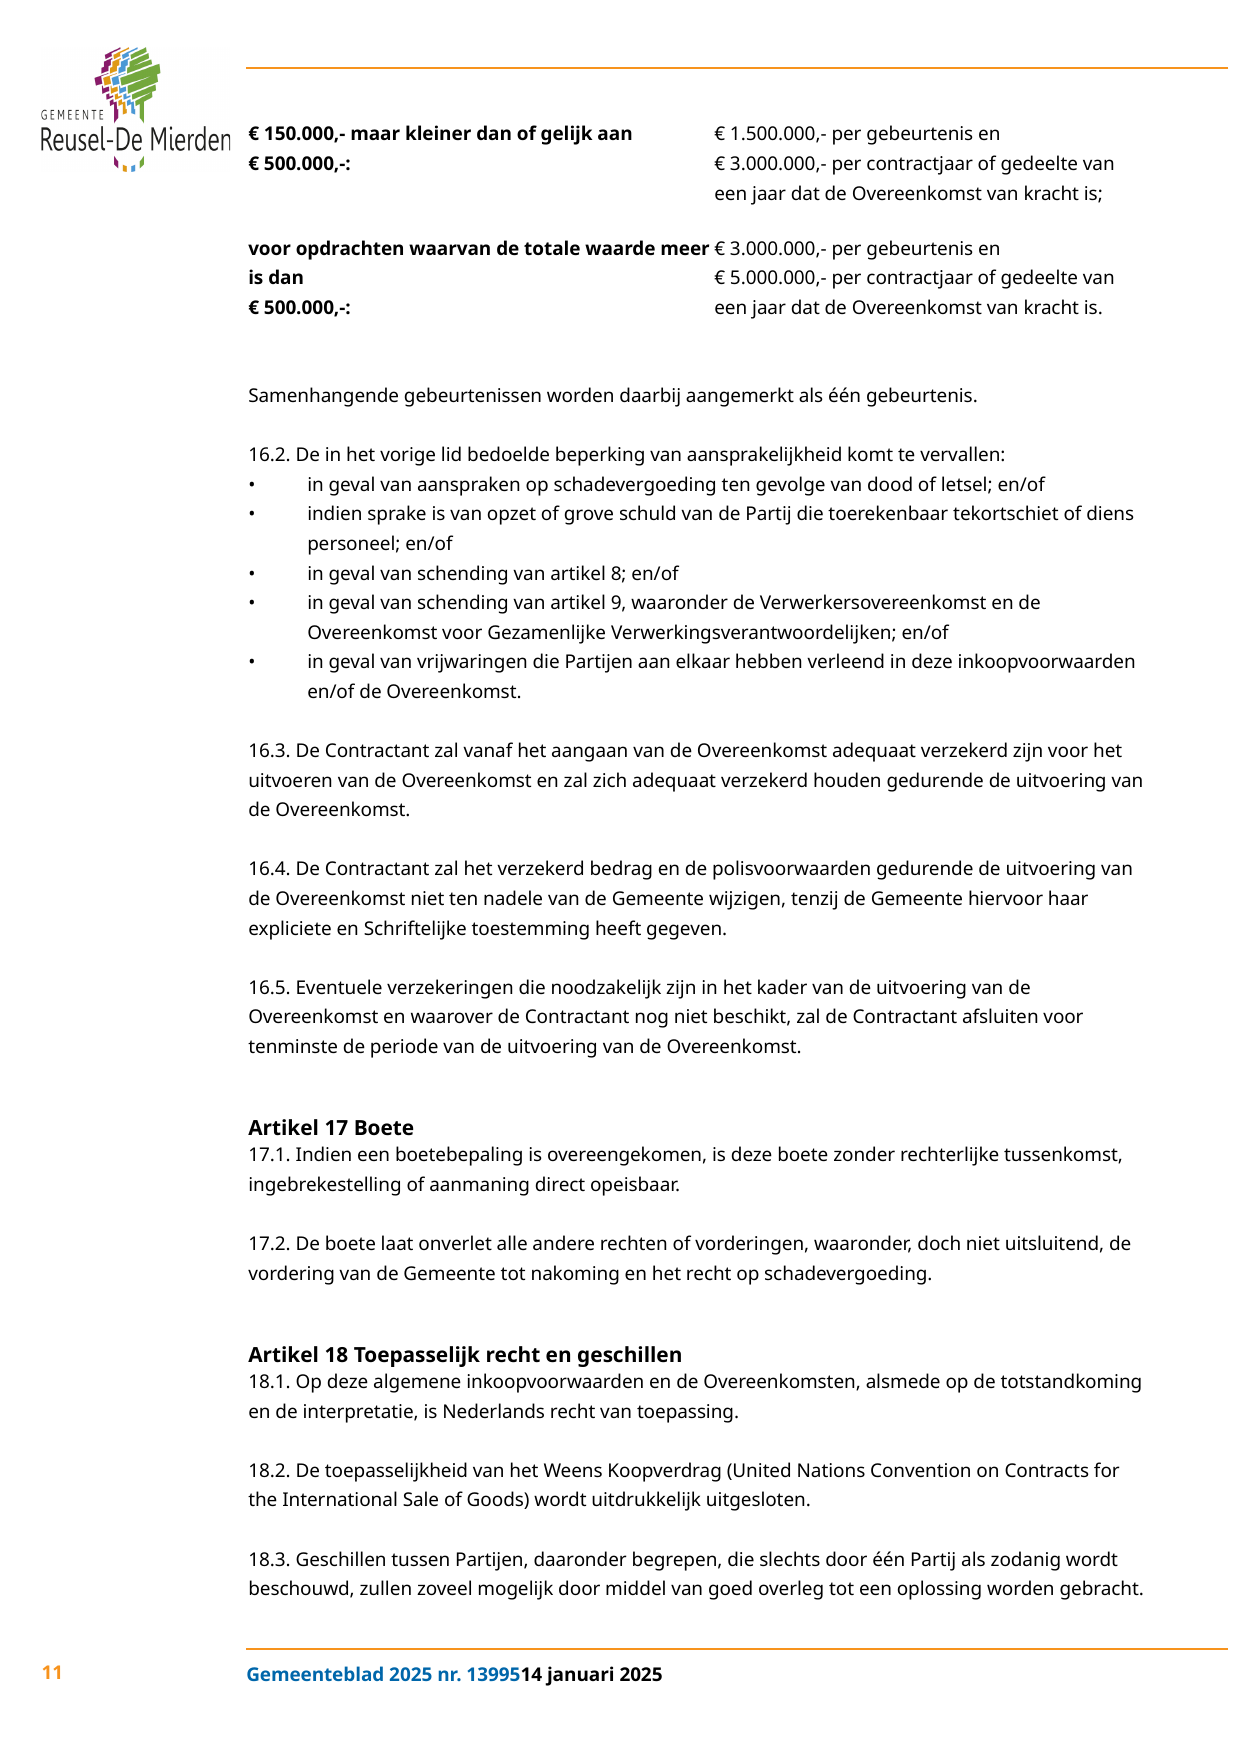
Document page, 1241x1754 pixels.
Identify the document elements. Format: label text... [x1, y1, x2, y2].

text Artikel 18 Toepasselijk recht en geschillen [248, 1340, 1152, 1368]
table_cell [248, 95, 714, 121]
text 18.2. De toepasselijkheid van het Weens Koopverdrag (United Nations Convention on Contracts for the International Sale of Goods) wordt uitdrukkelijk uitgesloten. [248, 1457, 1152, 1512]
text 16.2. De in het vorige lid bedoelde beperking van aansprakelijkheid komt te vervallen: [248, 441, 1152, 467]
text 16.3. De Contractant zal vanaf het aangaan van de Overeenkomst adequaat verzekerd zijn voor het uitvoeren van de Overeenkomst en zal zich adequaat verzekerd houden gedurende de uitvoering van de Overeenkomst. [248, 737, 1152, 822]
table_cell [714, 95, 1152, 121]
list indien sprake is van opzet of grove schuld van de Partij die toerekenbaar tekortschiet of diens personeel; en/of [248, 501, 1152, 556]
text Samenhangende gebeurtenissen worden daarbij aangemerkt als één gebeurtenis. [248, 382, 1152, 408]
table_cell € 150.000,- maar kleiner dan of gelijk aan € 500.000,-: [248, 121, 714, 235]
list in geval van schending van artikel 8; en/of [248, 560, 1152, 586]
text 16.5. Eventuele verzekeringen die noodzakelijk zijn in het kader van de uitvoering van de Overeenkomst en waarover de Contractant nog niet beschikt, zal de Contractant afsluiten voor tenminste de periode van de uitvoering van de Overeenkomst. [248, 974, 1152, 1059]
text 16.4. De Contractant zal het verzekerd bedrag en de polisvoorwaarden gedurende de uitvoering van de Overeenkomst niet ten nadele van de Gemeente wijzigen, tenzij de Gemeente hiervoor haar expliciete en Schriftelijke toestemming heeft gegeven. [248, 856, 1152, 941]
text 17.2. De boete laat onverlet alle andere rechten of vorderingen, waaronder, doch niet uitsluitend, de vordering van de Gemeente tot nakoming en het recht op schadevergoeding. [248, 1230, 1152, 1286]
table_cell € 3.000.000,- per gebeurtenis en € 5.000.000,- per contractjaar of gedeelte van een jaar dat de Overeenkomst van kracht is. [714, 235, 1152, 349]
text Artikel 17 Boete [248, 1113, 1152, 1142]
list in geval van aanspraken op schadevergoeding ten gevolge van dood of letsel; en/of [248, 471, 1152, 497]
text 17.1. Indien een boetebepaling is overeengekomen, is deze boete zonder rechterlijke tussenkomst, ingebrekestelling of aanmaning direct opeisbaar. [248, 1142, 1152, 1197]
list in geval van vrijwaringen die Partijen aan elkaar hebben verleend in deze inkoopvoorwaarden en/of de Overeenkomst. [248, 648, 1152, 704]
table_cell voor opdrachten waarvan de totale waarde meer is dan € 500.000,-: [248, 235, 714, 349]
text 18.3. Geschillen tussen Partijen, daaronder begrepen, die slechts door één Partij als zodanig wordt beschouwd, zullen zoveel mogelijk door middel van goed overleg tot een oplossing worden gebracht. [248, 1546, 1152, 1601]
text 18.1. Op deze algemene inkoopvoorwaarden en de Overeenkomsten, alsmede op de totstandkoming en de interpretatie, is Nederlands recht van toepassing. [248, 1368, 1152, 1424]
table_cell € 1.500.000,- per gebeurtenis en € 3.000.000,- per contractjaar of gedeelte van een jaar dat de Overeenkomst van kracht is; [714, 121, 1152, 235]
list in geval van schending van artikel 9, waaronder de Verwerkersovereenkomst en de Overeenkomst voor Gezamenlijke Verwerkingsverantwoordelijken; en/of [248, 589, 1152, 645]
picture [41, 47, 231, 172]
